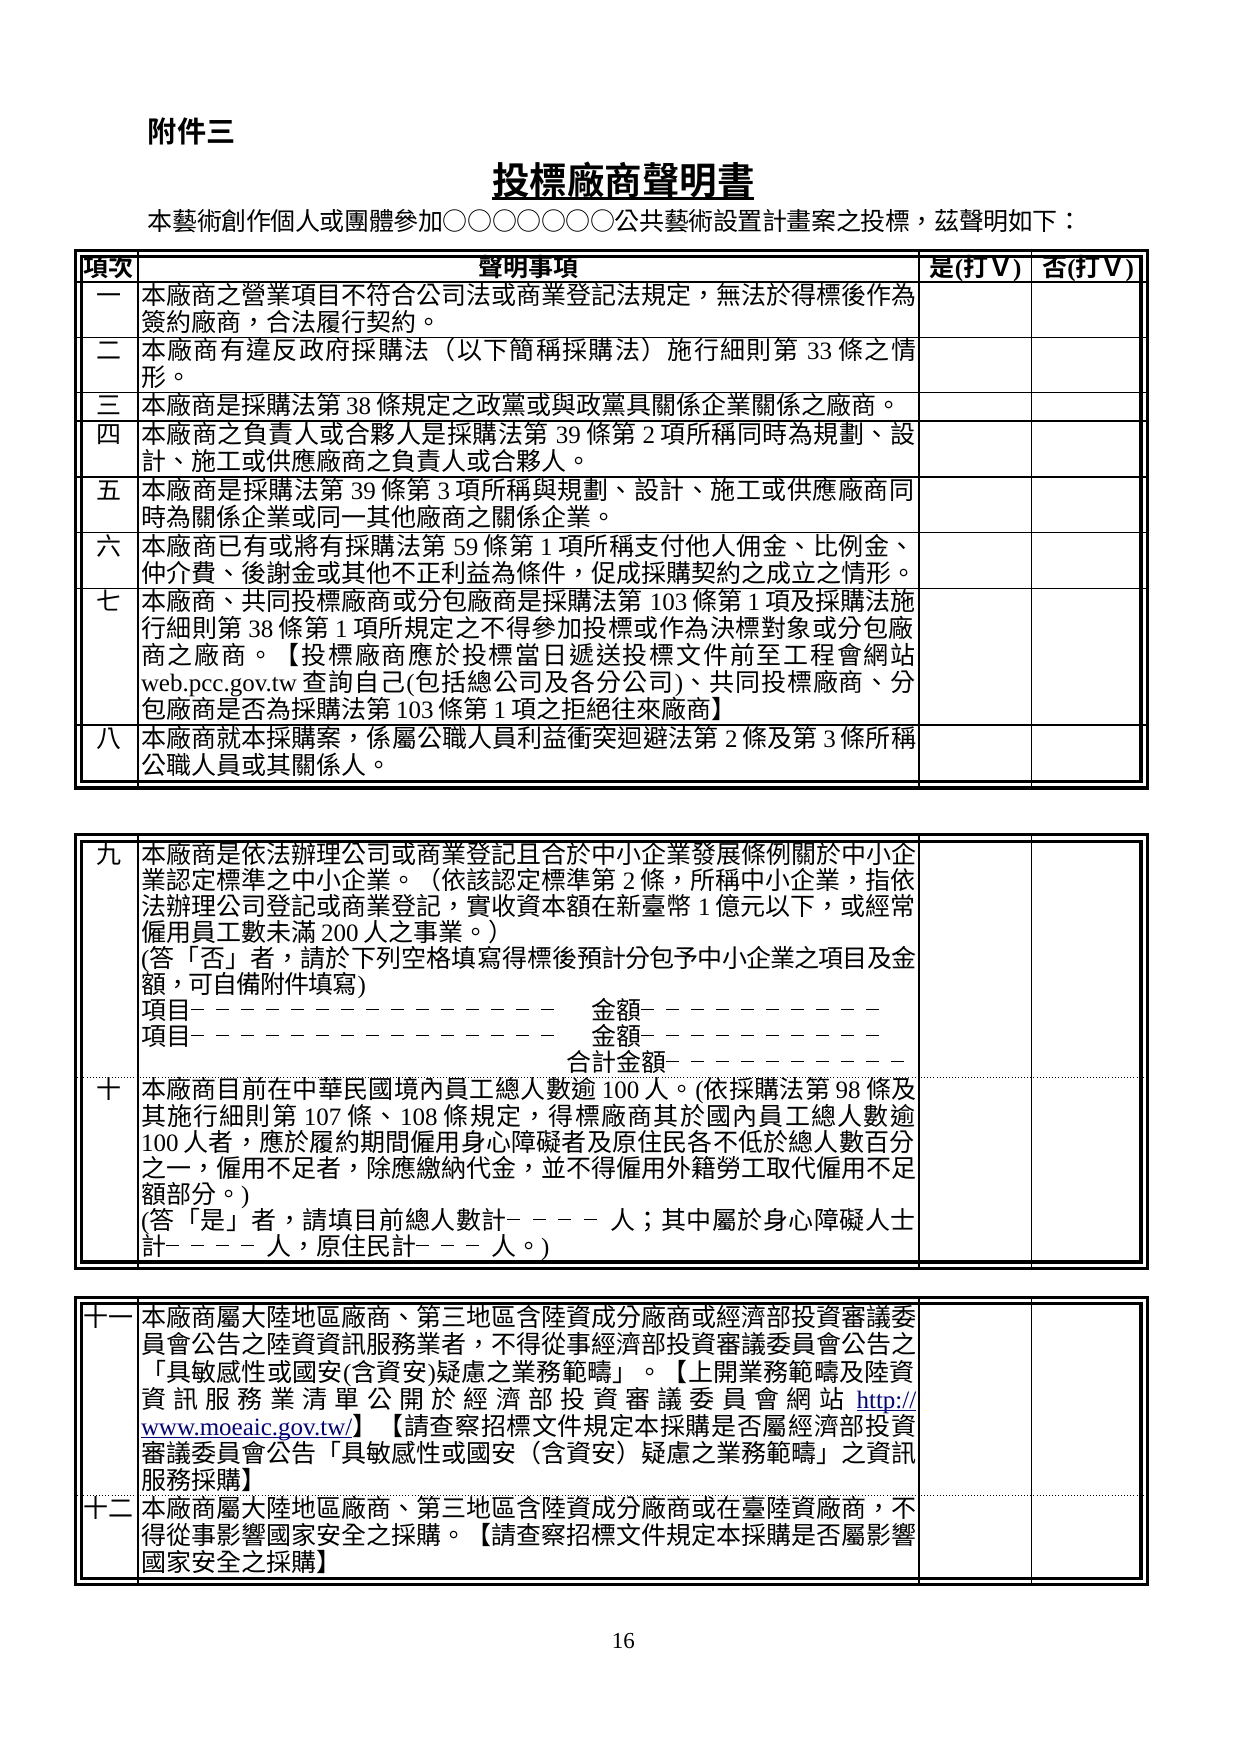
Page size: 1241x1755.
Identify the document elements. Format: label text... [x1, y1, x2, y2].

table_cell [1032, 338, 1139, 392]
table_cell [920, 533, 1031, 587]
table_cell [920, 478, 1031, 532]
table_cell 二 [83, 338, 137, 392]
table_cell [920, 1495, 1031, 1577]
table_cell [1032, 478, 1139, 532]
table_cell [920, 283, 1031, 337]
table_cell 五 [83, 478, 137, 532]
table_header [1032, 1299, 1144, 1495]
table_cell 本廠商已有或將有採購法第59條第1項所稱支付他人佣金、比例金、仲介費、後謝金或其他不正利益為條件，促成採購契約之成立之情形。 [139, 533, 918, 587]
table_cell [1032, 1495, 1139, 1577]
table_cell 一 [83, 283, 137, 337]
table_cell [1032, 422, 1139, 476]
table_cell [920, 338, 1031, 392]
table_cell [1032, 1077, 1139, 1260]
table_header 聲明事項 [139, 258, 918, 281]
table_header 本廠商是依法辦理公司或商業登記且合於中小企業發展條例關於中小企業認定標準之中小企業。（依該認定標準第2條，所稱中小企業，指依法辦理公司登記或商業登記，實收資本額在新臺幣1億元以下，或經常僱用員工數未滿200人之事業。） (答「否」者，請於下列空格填寫得標後預計分包予中小企業之項目及金額，可自備附件填寫) 項目╴╴╴╴╴╴╴╴╴╴╴╴╴╴╴ 金額╴╴╴╴╴╴╴╴╴╴ 項目╴╴╴╴╴╴╴╴╴╴╴╴╴╴╴ 金額╴╴╴╴╴╴╴╴╴╴ 合計金額╴╴╴╴╴╴╴╴╴╴ [139, 843, 918, 1077]
table_cell 四 [83, 422, 137, 476]
table_cell 本廠商就本採購案，係屬公職人員利益衝突迴避法第2條及第3條所稱公職人員或其關係人。 [139, 726, 918, 780]
table_cell [920, 726, 1031, 780]
table_header [1032, 1305, 1139, 1495]
table_header [1032, 836, 1144, 1077]
table_header 項次 [79, 252, 137, 281]
table_cell 本廠商是採購法第38條規定之政黨或與政黨具關係企業關係之廠商。 [139, 393, 918, 420]
table_cell [920, 1077, 1031, 1260]
table_cell 三 [83, 393, 137, 420]
table_header 九 [79, 836, 137, 1077]
table_header [920, 843, 1031, 1077]
table_cell 本廠商有違反政府採購法（以下簡稱採購法）施行細則第33條之情形。 [139, 338, 918, 392]
table_cell 本廠商屬大陸地區廠商、第三地區含陸資成分廠商或在臺陸資廠商，不得從事影響國家安全之採購。【請查察招標文件規定本採購是否屬影響國家安全之採購】 [139, 1495, 918, 1577]
table_cell 本廠商目前在中華民國境內員工總人數逾100人。(依採購法第98條及其施行細則第107條、108條規定，得標廠商其於國內員工總人數逾100人者，應於履約期間僱用身心障礙者及原住民各不低於總人數百分之一，僱用不足者，除應繳納代金，並不得僱用外籍勞工取代僱用不足額部分。) (答「是」者，請填目前總人數計╴╴╴╴人；其中屬於身心障礙人士計╴╴╴╴人，原住民計╴╴╴人。) [139, 1077, 918, 1260]
table_cell 十二 [83, 1495, 137, 1577]
table_cell [920, 422, 1031, 476]
table_header [920, 836, 1031, 840]
table_header [1032, 843, 1139, 1077]
table_header 十一 [79, 1299, 137, 1495]
table_header 是(打Ｖ) [920, 258, 1031, 281]
table_cell [1032, 589, 1139, 724]
table_cell [1032, 393, 1139, 420]
table_cell 本廠商是採購法第39條第3項所稱與規劃、設計、施工或供應廠商同時為關係企業或同一其他廠商之關係企業。 [139, 478, 918, 532]
table_cell 八 [83, 726, 137, 780]
text 本藝術創作個人或團體參加○○○○○○○公共藝術設置計畫案之投標，茲聲明如下： [148, 205, 1098, 236]
table_cell 本廠商、共同投標廠商或分包廠商是採購法第103條第1項及採購法施行細則第38條第1項所規定之不得參加投標或作為決標對象或分包廠商之廠商。【投標廠商應於投標當日遞送投標文件前至工程會網站web.pcc.gov.tw查詢自己(包括總公司及各分公司)、共同投標廠商、分包廠商是否為採購法第103條第1項之拒絕往來廠商】 [139, 589, 918, 724]
table_cell [1032, 283, 1139, 337]
table_cell [920, 393, 1031, 420]
table_cell 六 [83, 533, 137, 587]
table_cell 七 [83, 589, 137, 724]
table_cell 本廠商之負責人或合夥人是採購法第39條第2項所稱同時為規劃、設計、施工或供應廠商之負責人或合夥人。 [139, 422, 918, 476]
table_cell 十 [83, 1077, 137, 1260]
text 投標廠商聲明書 [148, 151, 1098, 205]
table_header 否(打Ｖ) [1032, 252, 1144, 281]
table_cell 本廠商之營業項目不符合公司法或商業登記法規定，無法於得標後作為簽約廠商，合法履行契約。 [139, 283, 918, 337]
table_header 本廠商屬大陸地區廠商、第三地區含陸資成分廠商或經濟部投資審議委員會公告之陸資資訊服務業者，不得從事經濟部投資審議委員會公告之「具敏感性或國安(含資安)疑慮之業務範疇」。【上開業務範疇及陸資資訊服務業清單公開於經濟部投資審議委員會網站http://www.moeaic.gov.tw/】【請查察招標文件規定本採購是否屬經濟部投資審議委員會公告「具敏感性或國安（含資安）疑慮之業務範疇」之資訊服務採購】 [139, 1305, 918, 1495]
text 附件三 [148, 108, 1098, 151]
table_cell [1032, 726, 1139, 780]
table_cell [1032, 533, 1139, 587]
table_header [920, 1305, 1031, 1495]
table_cell [920, 589, 1031, 724]
